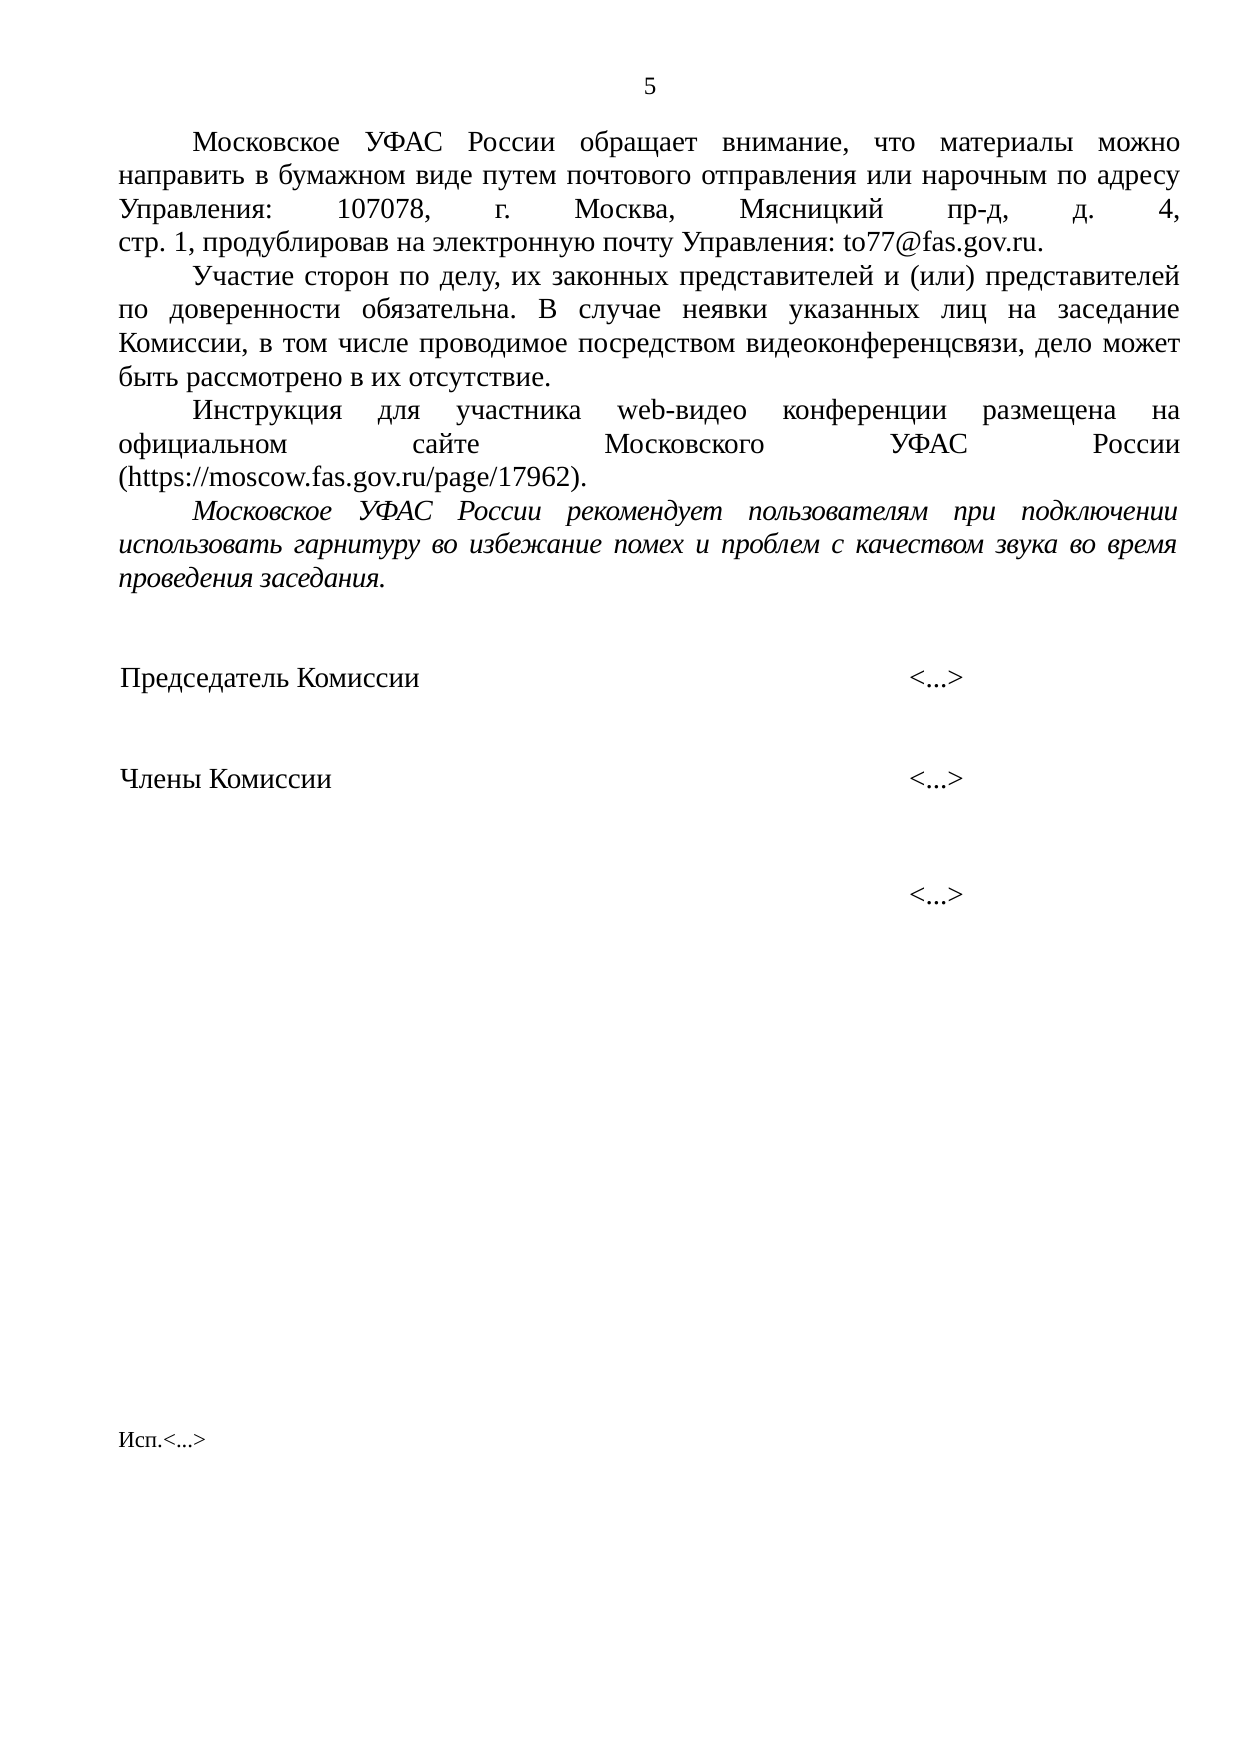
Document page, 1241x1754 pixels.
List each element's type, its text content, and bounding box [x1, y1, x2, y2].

text Московское УФАС России обращает внимание, что материалы можно направить в бумажном виде путем почтового отправления или нарочным по адресу Управления: 107078, г. Москва, Мясницкий пр-д, д. 4, стр. 1, продублировав на электронную почту Управления: to77@fas.gov.ru. [118, 124, 1181, 258]
table_cell <...> [909, 810, 1179, 911]
text Исп.<...> [118, 1426, 1181, 1452]
text Участие сторон по делу, их законных представителей и (или) представителей по доверенности обязательна. В случае неявки указанных лиц на заседание Комиссии, в том числе проводимое посредством видеоконференцсвязи, дело может быть рассмотрено в их отсутствие. [118, 258, 1181, 392]
table_cell Члены Комиссии [120, 761, 909, 810]
text Московское УФАС России рекомендует пользователям при подключении использовать гарнитуру во избежание помех и проблем с качеством звука во время проведения заседания. [118, 493, 1181, 593]
table_cell [120, 810, 909, 911]
text Инструкция для участника web-видео конференции размещена на официальном сайте Московского УФАС России (https://moscow.fas.gov.ru/page/17962). [118, 392, 1181, 493]
table_header Председатель Комиссии [120, 661, 909, 761]
table_header <...> [909, 661, 1179, 761]
table_cell <...> [909, 761, 1179, 810]
